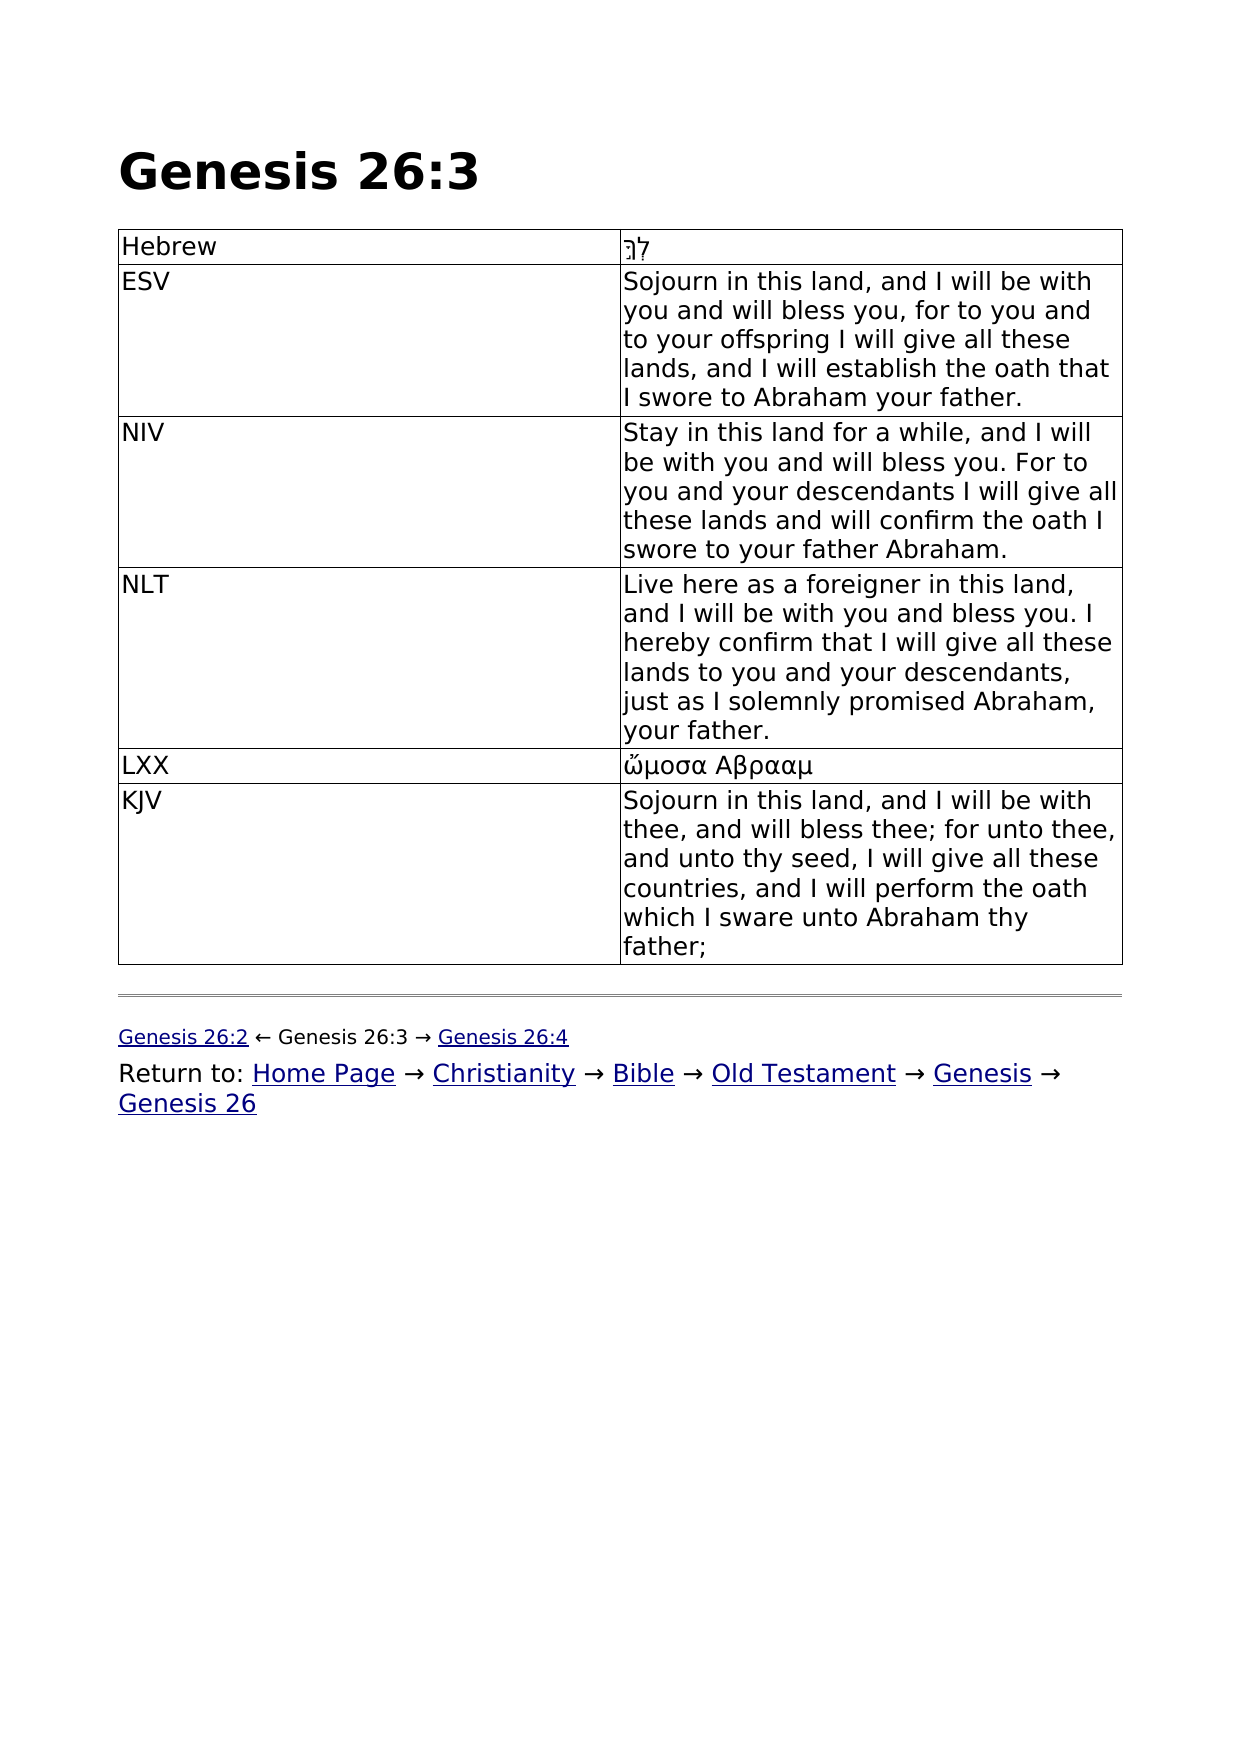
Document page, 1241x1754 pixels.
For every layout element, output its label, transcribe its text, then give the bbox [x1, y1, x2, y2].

table_cell Stay in this land for a while, and I will be with you and will bless you. For to you and your descendants I will give all these lands and will confirm the oath I swore to your father Abraham. [621, 417, 1122, 567]
table_cell KJV [119, 784, 620, 964]
table_cell LXX [119, 749, 620, 783]
table_cell Sojourn in this land, and I will be with thee, and will bless thee; for unto thee, and unto thy seed, I will give all these countries, and I will perform the oath which I sware unto Abraham thy father; [621, 784, 1122, 964]
table_cell NIV [119, 417, 620, 567]
table_header Hebrew [119, 230, 620, 264]
table_cell NLT [119, 568, 620, 748]
text Genesis 26:2 ← Genesis 26:3 → Genesis 26:4 [118, 1026, 1122, 1059]
table_cell ὤμοσα Αβρααμ [621, 749, 1122, 783]
subtitle Genesis 26:3 [118, 143, 1122, 201]
table_header לְךָ֣ [621, 230, 1122, 264]
text Return to: Home Page → Christianity → Bible → Old Testament → Genesis → Genesis 26 [118, 1059, 1122, 1118]
table_cell Sojourn in this land, and I will be with you and will bless you, for to you and to your offspring I will give all these lands, and I will establish the oath that I swore to Abraham your father. [621, 265, 1122, 416]
table_cell ESV [119, 265, 620, 416]
table_cell Live here as a foreigner in this land, and I will be with you and bless you. I hereby confirm that I will give all these lands to you and your descendants, just as I solemnly promised Abraham, your father. [621, 568, 1122, 748]
